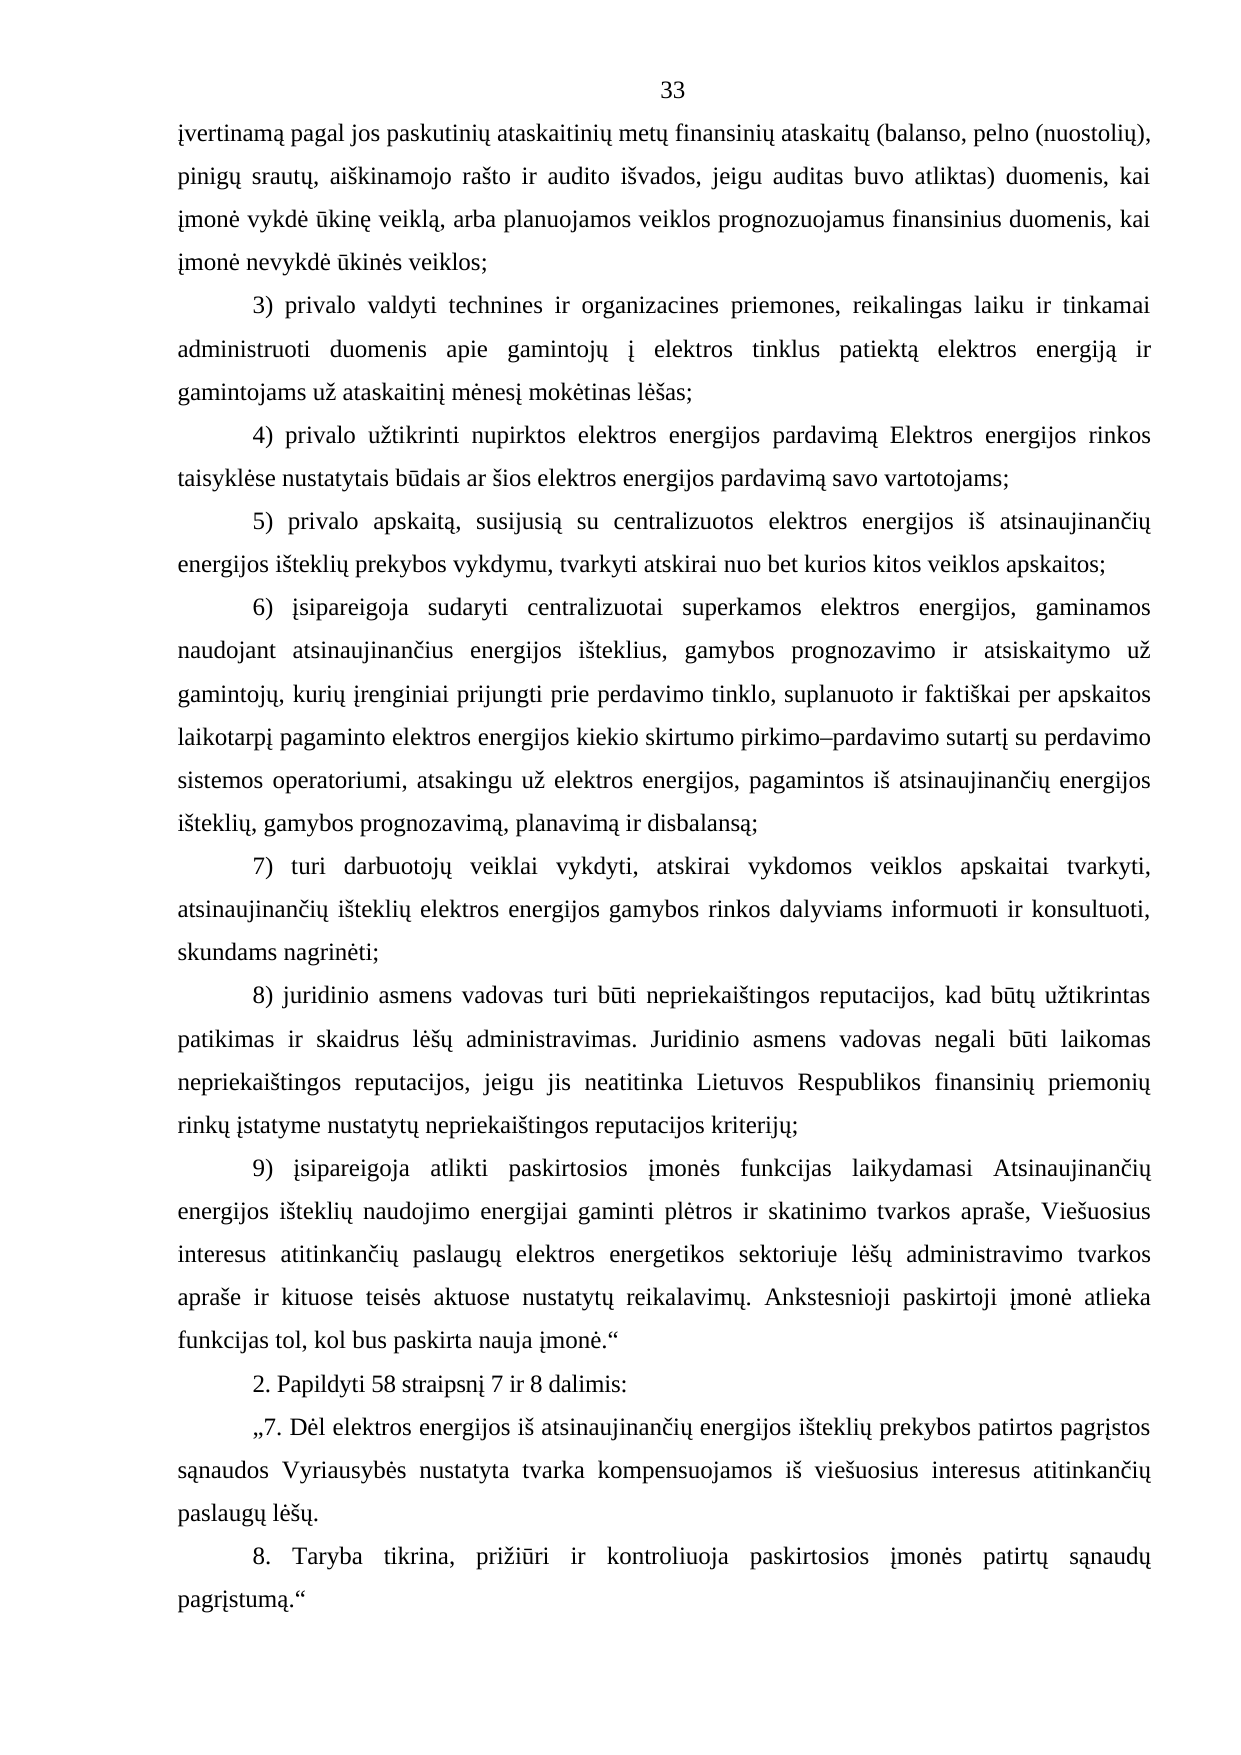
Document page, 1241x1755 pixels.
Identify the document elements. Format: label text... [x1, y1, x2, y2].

text „7. Dėl elektros energijos iš atsinaujinančių energijos išteklių prekybos patirtos pagrįstos sąnaudos Vyriausybės nustatyta tvarka kompensuojamos iš viešuosius interesus atitinkančių paslaugų lėšų. [177, 1412, 1152, 1527]
text įvertinamą pagal jos paskutinių ataskaitinių metų finansinių ataskaitų (balanso, pelno (nuostolių), pinigų srautų, aiškinamojo rašto ir audito išvados, jeigu auditas buvo atliktas) duomenis, kai įmonė vykdė ūkinę veiklą, arba planuojamos veiklos prognozuojamus finansinius duomenis, kai įmonė nevykdė ūkinės veiklos; [177, 118, 1152, 276]
text 2. Papildyti 58 straipsnį 7 ir 8 dalimis: [177, 1369, 1152, 1397]
text 6) įsipareigoja sudaryti centralizuotai superkamos elektros energijos, gaminamos naudojant atsinaujinančius energijos išteklius, gamybos prognozavimo ir atsiskaitymo už gamintojų, kurių įrenginiai prijungti prie perdavimo tinklo, suplanuoto ir faktiškai per apskaitos laikotarpį pagaminto elektros energijos kiekio skirtumo pirkimo–pardavimo sutartį su perdavimo sistemos operatoriumi, atsakingu už elektros energijos, pagamintos iš atsinaujinančių energijos išteklių, gamybos prognozavimą, planavimą ir disbalansą; [177, 592, 1152, 837]
text 8. Taryba tikrina, prižiūri ir kontroliuoja paskirtosios įmonės patirtų sąnaudų pagrįstumą.“ [177, 1541, 1152, 1613]
text 9) įsipareigoja atlikti paskirtosios įmonės funkcijas laikydamasi Atsinaujinančių energijos išteklių naudojimo energijai gaminti plėtros ir skatinimo tvarkos apraše, Viešuosius interesus atitinkančių paslaugų elektros energetikos sektoriuje lėšų administravimo tvarkos apraše ir kituose teisės aktuose nustatytų reikalavimų. Ankstesnioji paskirtoji įmonė atlieka funkcijas tol, kol bus paskirta nauja įmonė.“ [177, 1153, 1152, 1354]
text 5) privalo apskaitą, susijusią su centralizuotos elektros energijos iš atsinaujinančių energijos išteklių prekybos vykdymu, tvarkyti atskirai nuo bet kurios kitos veiklos apskaitos; [177, 506, 1152, 578]
text 7) turi darbuotojų veiklai vykdyti, atskirai vykdomos veiklos apskaitai tvarkyti, atsinaujinančių išteklių elektros energijos gamybos rinkos dalyviams informuoti ir konsultuoti, skundams nagrinėti; [177, 851, 1152, 966]
text 4) privalo užtikrinti nupirktos elektros energijos pardavimą Elektros energijos rinkos taisyklėse nustatytais būdais ar šios elektros energijos pardavimą savo vartotojams; [177, 420, 1152, 492]
text 3) privalo valdyti technines ir organizacines priemones, reikalingas laiku ir tinkamai administruoti duomenis apie gamintojų į elektros tinklus patiektą elektros energiją ir gamintojams už ataskaitinį mėnesį mokėtinas lėšas; [177, 291, 1152, 406]
text 8) juridinio asmens vadovas turi būti nepriekaištingos reputacijos, kad būtų užtikrintas patikimas ir skaidrus lėšų administravimas. Juridinio asmens vadovas negali būti laikomas nepriekaištingos reputacijos, jeigu jis neatitinka Lietuvos Respublikos finansinių priemonių rinkų įstatyme nustatytų nepriekaištingos reputacijos kriterijų; [177, 981, 1152, 1139]
